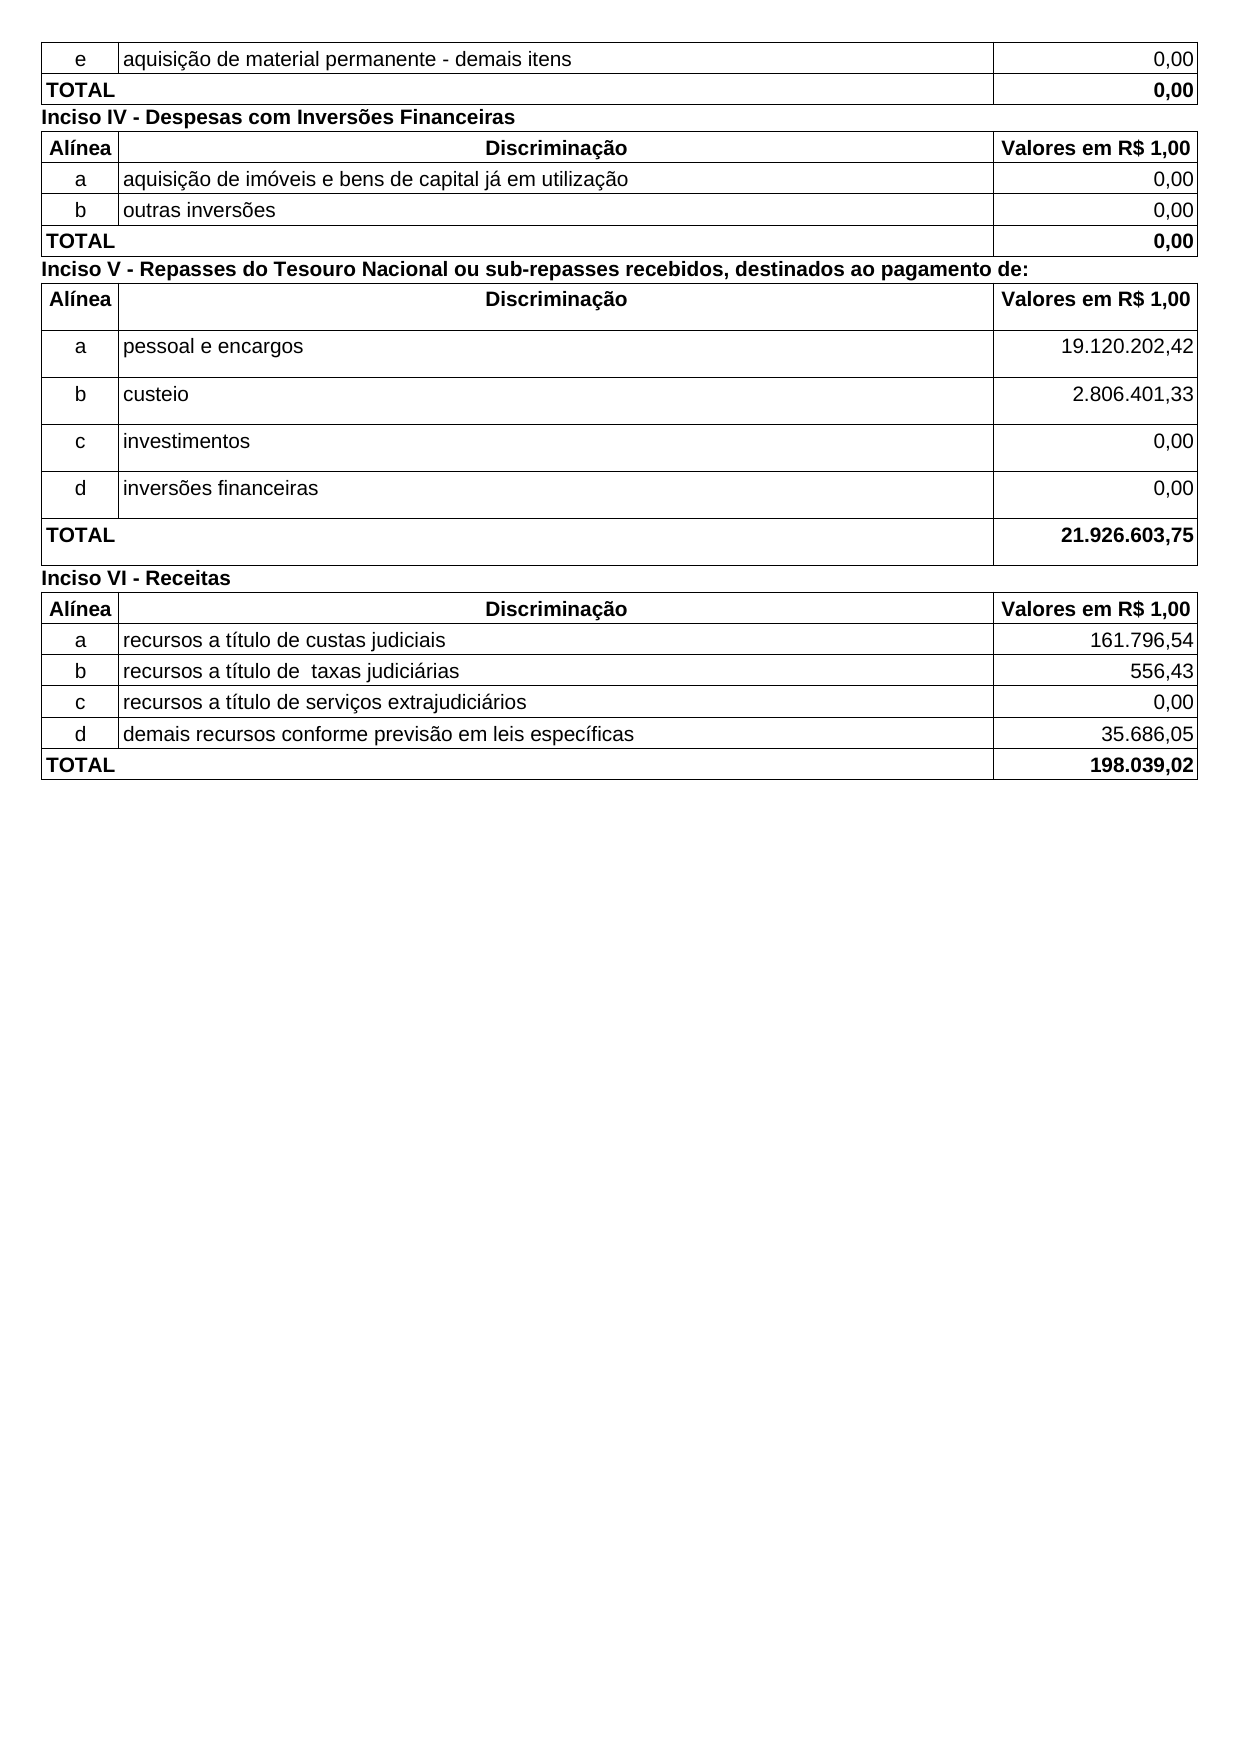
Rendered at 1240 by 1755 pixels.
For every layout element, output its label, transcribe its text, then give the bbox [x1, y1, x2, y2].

table_cell 21.926.603,75 [994, 519, 1197, 565]
table_cell c [42, 686, 118, 717]
table_cell 0,00 [994, 194, 1197, 224]
table_cell 19.120.202,42 [994, 331, 1197, 377]
table_cell inversões financeiras [119, 472, 485, 518]
table_cell aquisição de imóveis e bens de capital já em utilização [119, 163, 993, 193]
table_cell recursos a título de custas judiciais [119, 624, 993, 654]
table_cell d [42, 472, 118, 518]
table_cell d [42, 718, 118, 748]
table_header Alínea [42, 284, 118, 329]
table_header Alínea [42, 593, 118, 623]
table_cell [485, 425, 993, 471]
table_header Alínea [42, 132, 118, 162]
table_header Valores em R$ 1,00 [994, 284, 1197, 329]
table_cell 35.686,05 [994, 718, 1197, 748]
table_header Valores em R$ 1,00 [994, 593, 1197, 623]
table_cell a [42, 163, 118, 193]
table_header Valores em R$ 1,00 [994, 132, 1197, 162]
table_cell TOTAL [42, 226, 993, 256]
table_cell [485, 519, 993, 565]
table_cell recursos a título de taxas judiciárias [119, 655, 993, 685]
table_cell custeio [119, 378, 485, 424]
table_header Discriminação [119, 593, 993, 623]
text Inciso V - Repasses do Tesouro Nacional ou sub-repasses recebidos, destinados ao pagamento de: [41, 257, 1078, 281]
table_cell aquisição de material permanente - demais itens [119, 43, 993, 73]
table_cell investimentos [119, 425, 485, 471]
table_header Discriminação [119, 132, 993, 162]
table_header Discriminação [485, 284, 993, 329]
table_cell 0,00 [994, 74, 1197, 104]
table_cell e [42, 43, 118, 73]
table_cell b [42, 378, 118, 424]
table_cell demais recursos conforme previsão em leis específicas [119, 718, 993, 748]
table_cell outras inversões [119, 194, 993, 224]
table_cell a [42, 331, 118, 377]
table_cell 556,43 [994, 655, 1197, 685]
text Inciso IV - Despesas com Inversões Financeiras [41, 105, 1078, 129]
table_cell 198.039,02 [994, 749, 1197, 779]
table_cell 0,00 [994, 425, 1197, 471]
table_cell TOTAL [42, 519, 485, 565]
table_header [119, 284, 485, 329]
table_cell [485, 378, 993, 424]
table_cell a [42, 624, 118, 654]
table_cell [485, 472, 993, 518]
table_cell 2.806.401,33 [994, 378, 1197, 424]
table_cell 0,00 [994, 472, 1197, 518]
table_cell c [42, 425, 118, 471]
table_cell 0,00 [994, 43, 1197, 73]
text Inciso VI - Receitas [41, 566, 1078, 590]
table_cell 161.796,54 [994, 624, 1197, 654]
table_cell b [42, 655, 118, 685]
table_cell recursos a título de serviços extrajudiciários [119, 686, 993, 717]
table_cell TOTAL [42, 749, 993, 779]
table_cell [485, 331, 993, 377]
table_cell 0,00 [994, 686, 1197, 717]
table_cell 0,00 [994, 226, 1197, 256]
table_cell pessoal e encargos [119, 331, 485, 377]
table_cell TOTAL [42, 74, 993, 104]
table_cell 0,00 [994, 163, 1197, 193]
table_cell b [42, 194, 118, 224]
